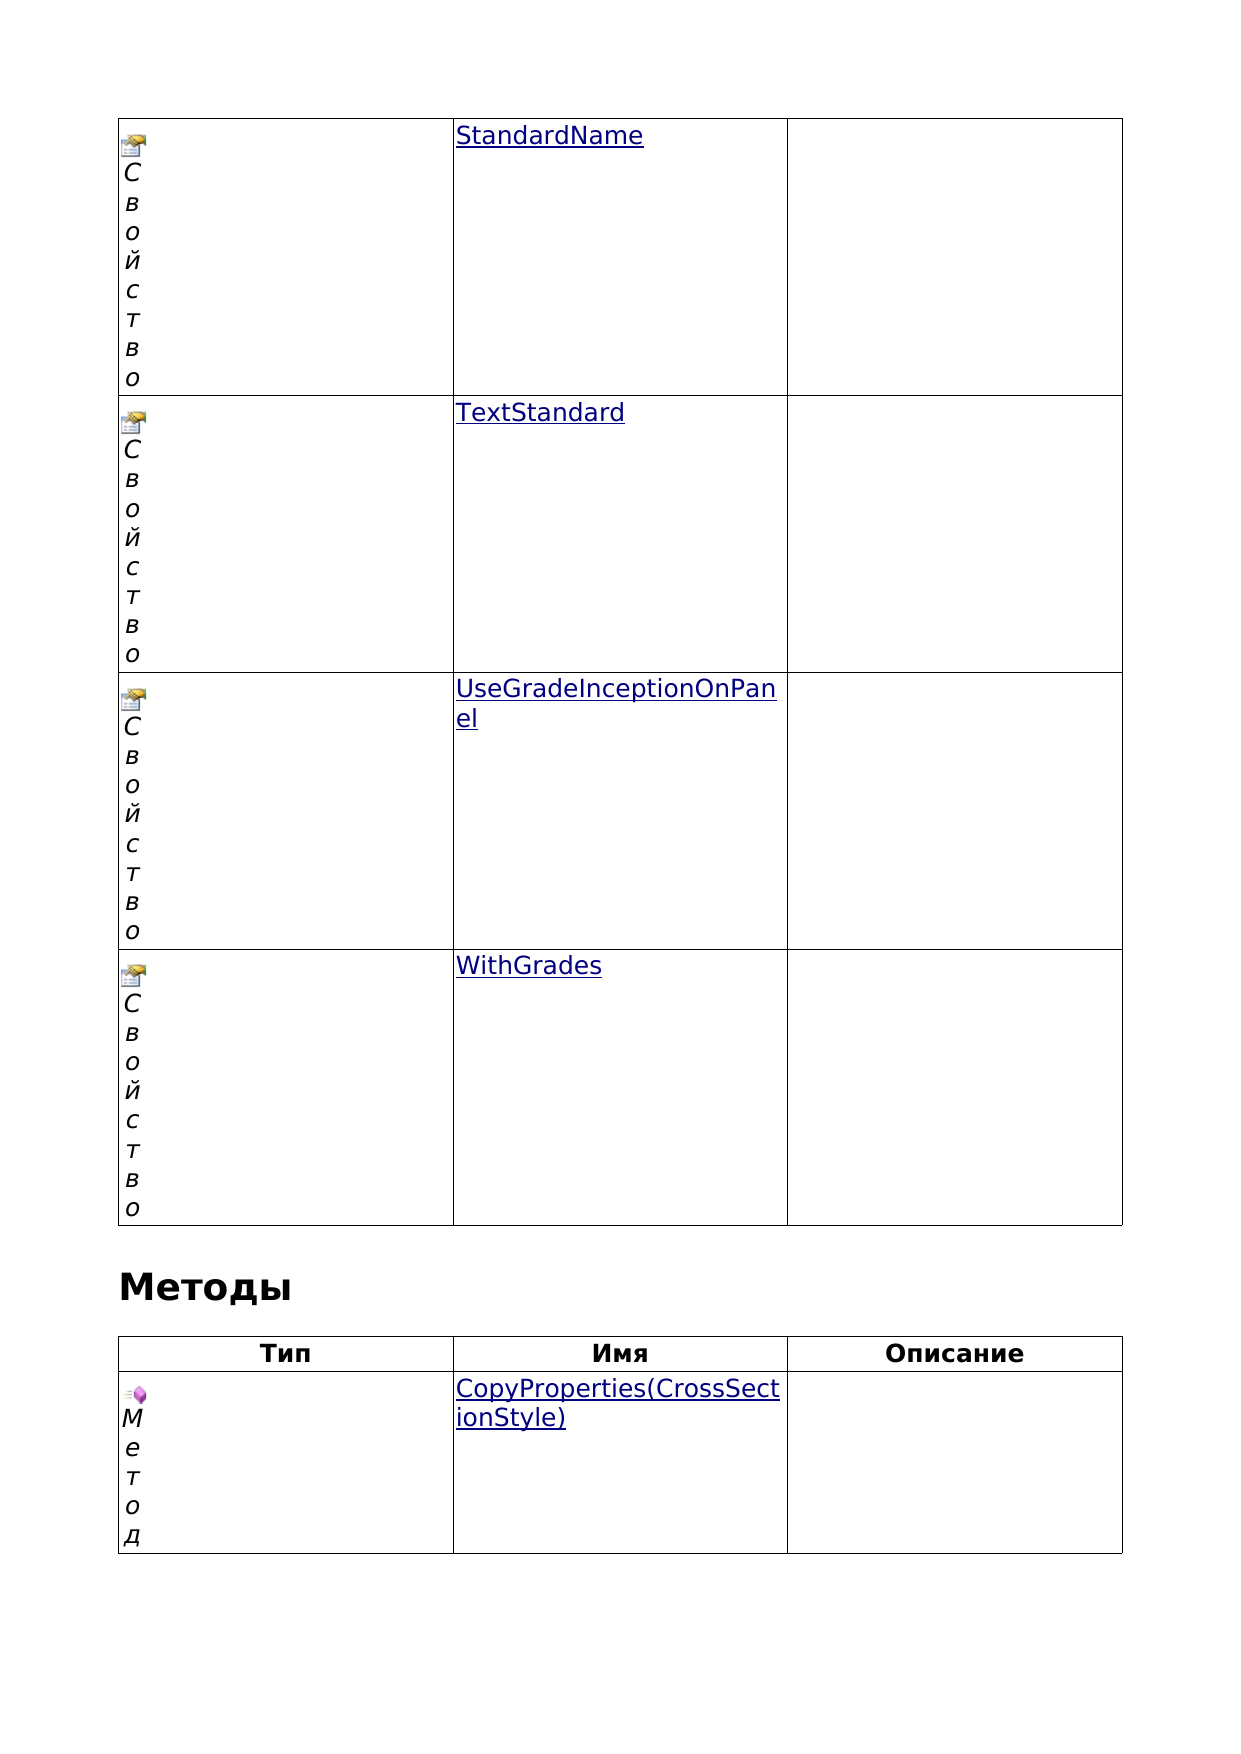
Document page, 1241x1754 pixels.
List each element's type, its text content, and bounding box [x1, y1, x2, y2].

table_header Тип [119, 1337, 453, 1371]
table_cell [788, 119, 1122, 395]
picture [121, 133, 147, 159]
table_cell [119, 119, 453, 395]
table_cell TextStandard [454, 396, 787, 672]
table_cell [119, 1372, 453, 1553]
table_header Описание [788, 1337, 1122, 1371]
table_cell [788, 673, 1122, 948]
table_cell WithGrades [454, 950, 787, 1225]
table_cell CopyProperties(CrossSectionStyle) [454, 1372, 787, 1553]
table_header Имя [454, 1337, 787, 1371]
table_cell [119, 950, 453, 1225]
subtitle Методы [118, 1265, 1122, 1309]
table_cell [788, 396, 1122, 672]
picture [121, 963, 147, 989]
picture [121, 410, 147, 436]
picture [121, 1386, 147, 1404]
picture [121, 687, 147, 713]
table_cell [119, 673, 453, 948]
table_cell [119, 396, 453, 672]
table_cell [788, 1372, 1122, 1553]
table_cell [788, 950, 1122, 1225]
table_cell StandardName [454, 119, 787, 395]
table_cell UseGradeInceptionOnPanel [454, 673, 787, 948]
